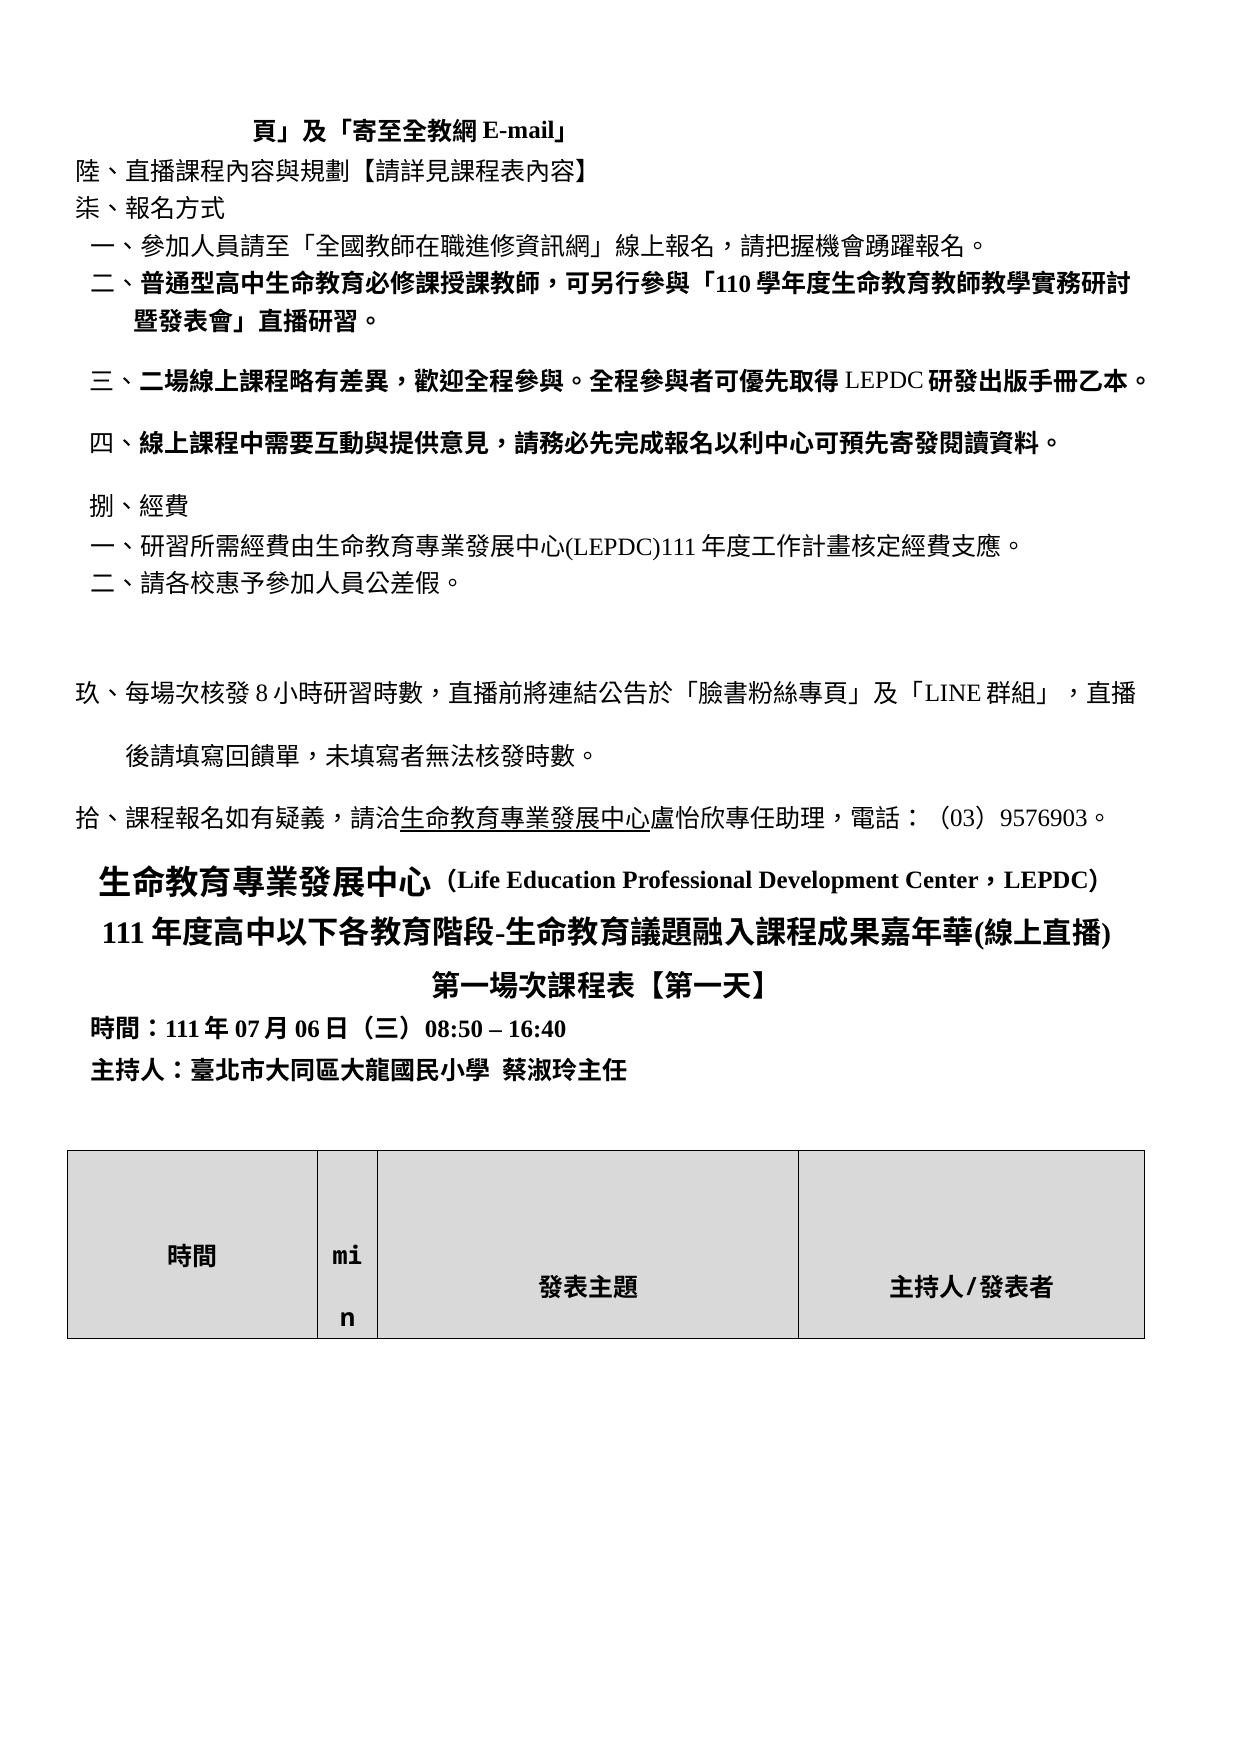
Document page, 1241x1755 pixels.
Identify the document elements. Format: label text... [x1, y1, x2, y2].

text 111年度高中以下各教育階段-生命教育議題融入課程成果嘉年華(線上直播) [75, 900, 1137, 952]
text 柒、報名方式 [75, 188, 1137, 225]
text 一、參加人員請至「全國教師在職進修資訊網」線上報名，請把握機會踴躍報名。 [90, 225, 1137, 263]
text 主持人：臺北市大同區大龍國民小學 蔡淑玲主任 [90, 1046, 1137, 1088]
text 一、研習所需經費由生命教育專業發展中心(LEPDC)111年度工作計畫核定經費支應。 [75, 525, 1137, 563]
text 陸、直播課程內容與規劃【請詳見課程表內容】 [75, 150, 1137, 188]
text 二、普通型高中生命教育必修課授課教師，可另行參與「110學年度生命教育教師教學實務研討暨發表會」直播研習。 [90, 263, 1137, 338]
text 二、請各校惠予參加人員公差假。 [75, 563, 1137, 600]
text 頁」及「寄至全教網E-mail」 [90, 88, 1137, 150]
text 捌、經費 [89, 463, 1137, 525]
table_header 發表主題 [378, 1151, 798, 1338]
text 四、線上課程中需要互動與提供意見，請務必先完成報名以利中心可預先寄發閱讀資料。 [89, 400, 1137, 463]
text 三、二場線上課程略有差異，歡迎全程參與。全程參與者可優先取得LEPDC研發出版手冊乙本。 [89, 338, 1137, 400]
text 生命教育專業發展中心（Life Education Professional Development Center，LEPDC） [75, 838, 1137, 900]
table_header min [318, 1151, 377, 1338]
text 第一場次課程表【第一天】 [75, 952, 1137, 1004]
text 時間：111年07月06日（三）08:50 – 16:40 [75, 1004, 1137, 1046]
text 玖、每場次核發8小時研習時數，直播前將連結公告於「臉書粉絲專頁」及「LINE群組」，直播後請填寫回饋單，未填寫者無法核發時數。 [75, 650, 1137, 775]
table_header 主持人/發表者 [799, 1151, 1144, 1338]
text 拾、課程報名如有疑義，請洽生命教育專業發展中心盧怡欣專任助理，電話：（03）9576903。 [75, 775, 1137, 838]
table_header 時間 [68, 1151, 317, 1338]
